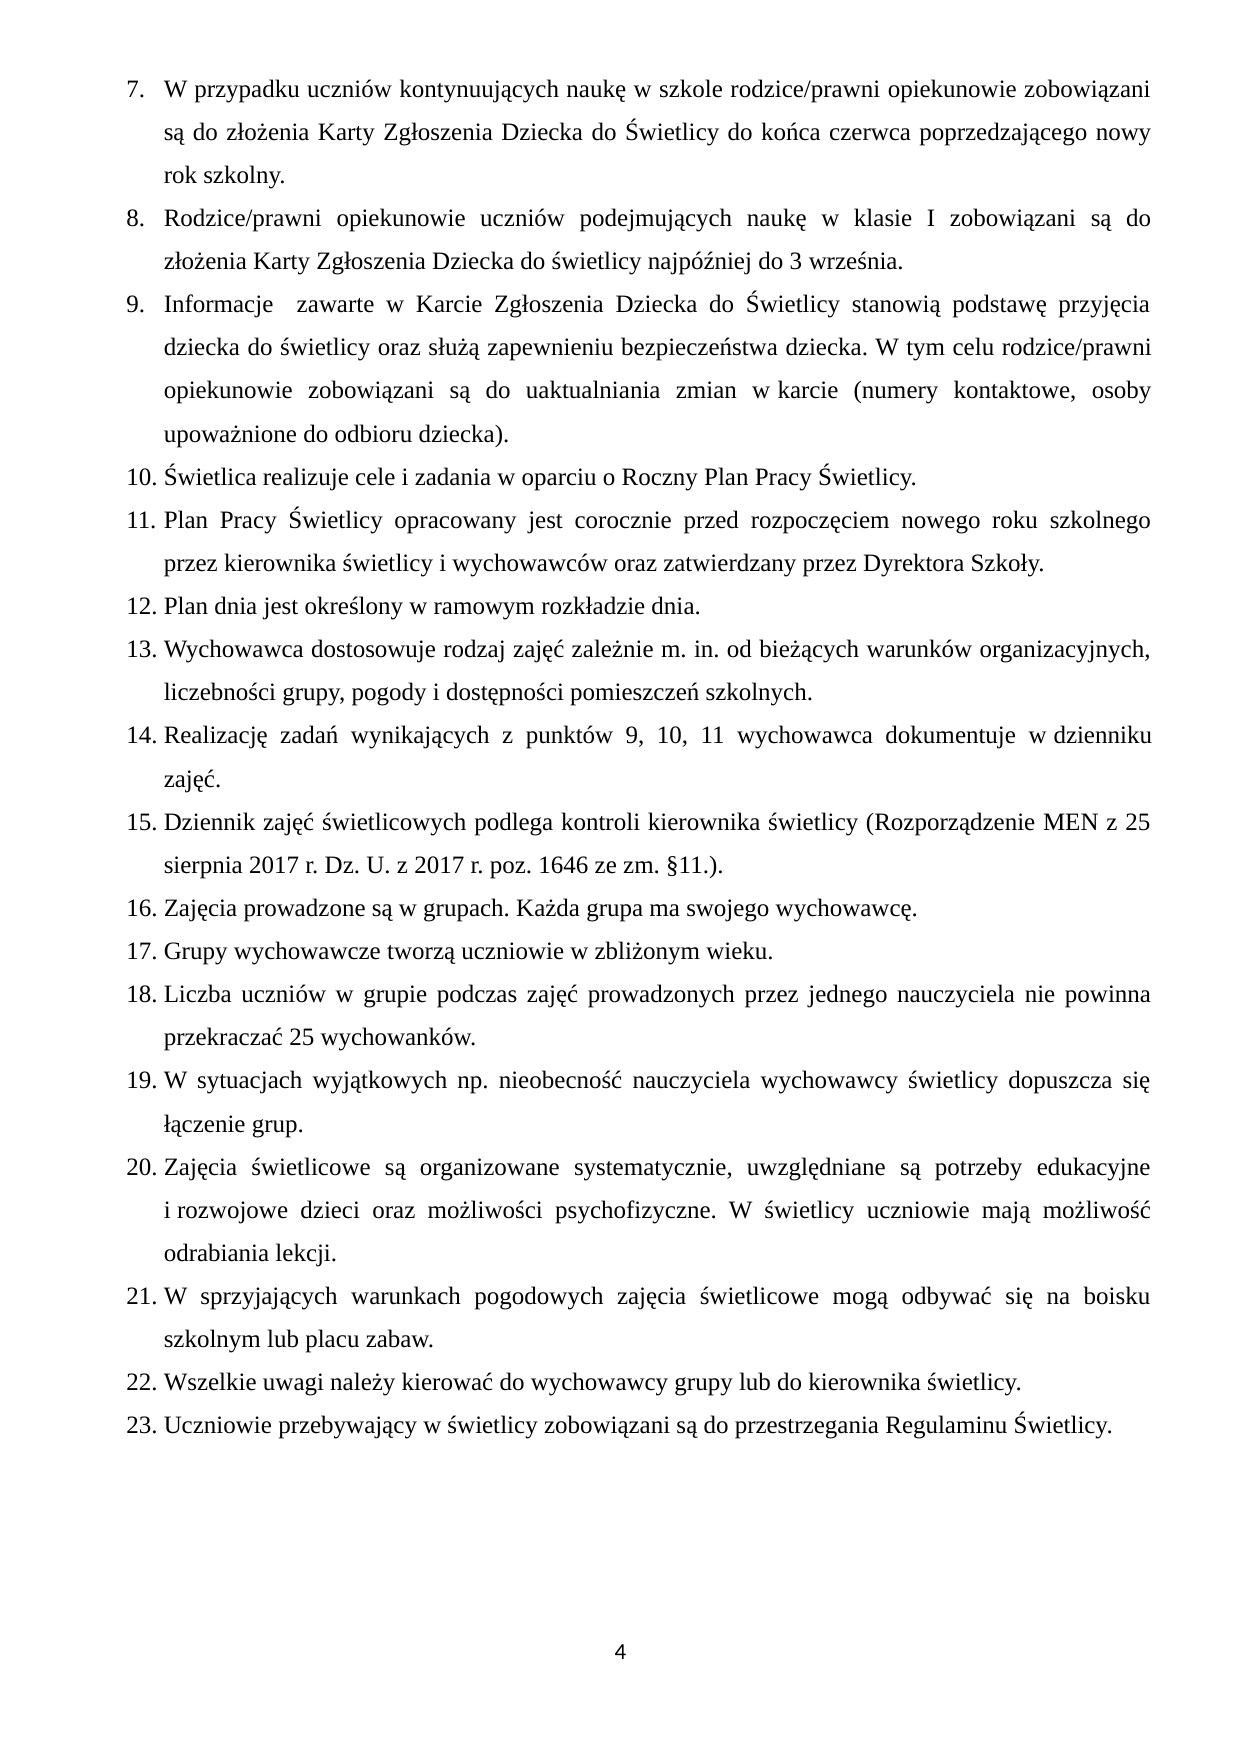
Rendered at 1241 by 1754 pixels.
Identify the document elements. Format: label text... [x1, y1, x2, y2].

list Rodzice/prawni opiekunowie uczniów podejmujących naukę w klasie I zobowiązani są do złożenia Karty Zgłoszenia Dziecka do świetlicy najpóźniej do 3 września. [126, 203, 1152, 275]
list Zajęcia prowadzone są w grupach. Każda grupa ma swojego wychowawcę. [126, 893, 1152, 922]
list Grupy wychowawcze tworzą uczniowie w zbliżonym wieku. [126, 936, 1152, 965]
list Informacje zawarte w Karcie Zgłoszenia Dziecka do Świetlicy stanowią podstawę przyjęcia dziecka do świetlicy oraz służą zapewnieniu bezpieczeństwa dziecka. W tym celu rodzice/prawni opiekunowie zobowiązani są do uaktualniania zmian w karcie (numery kontaktowe, osoby upoważnione do odbioru dziecka). [126, 289, 1152, 447]
list W sytuacjach wyjątkowych np. nieobecność nauczyciela wychowawcy świetlicy dopuszcza się łączenie grup. [126, 1066, 1152, 1137]
list Plan Pracy Świetlicy opracowany jest corocznie przed rozpoczęciem nowego roku szkolnego przez kierownika świetlicy i wychowawców oraz zatwierdzany przez Dyrektora Szkoły. [126, 505, 1152, 577]
list Plan dnia jest określony w ramowym rozkładzie dnia. [126, 591, 1152, 620]
list W przypadku uczniów kontynuujących naukę w szkole rodzice/prawni opiekunowie zobowiązani są do złożenia Karty Zgłoszenia Dziecka do Świetlicy do końca czerwca poprzedzającego nowy rok szkolny. [126, 74, 1152, 189]
list Realizację zadań wynikających z punktów 9, 10, 11 wychowawca dokumentuje w dzienniku zajęć. [126, 721, 1152, 792]
list Wszelkie uwagi należy kierować do wychowawcy grupy lub do kierownika świetlicy. [126, 1367, 1152, 1396]
list Uczniowie przebywający w świetlicy zobowiązani są do przestrzegania Regulaminu Świetlicy. [126, 1411, 1152, 1439]
list Liczba uczniów w grupie podczas zajęć prowadzonych przez jednego nauczyciela nie powinna przekraczać 25 wychowanków. [126, 979, 1152, 1051]
list Dziennik zajęć świetlicowych podlega kontroli kierownika świetlicy (Rozporządzenie MEN z 25 sierpnia 2017 r. Dz. U. z 2017 r. poz. 1646 ze zm. §11.). [126, 807, 1152, 879]
list Wychowawca dostosowuje rodzaj zajęć zależnie m. in. od bieżących warunków organizacyjnych, liczebności grupy, pogody i dostępności pomieszczeń szkolnych. [126, 634, 1152, 706]
list W sprzyjających warunkach pogodowych zajęcia świetlicowe mogą odbywać się na boisku szkolnym lub placu zabaw. [126, 1281, 1152, 1353]
list Zajęcia świetlicowe są organizowane systematycznie, uwzględniane są potrzeby edukacyjne i rozwojowe dzieci oraz możliwości psychofizyczne. W świetlicy uczniowie mają możliwość odrabiania lekcji. [126, 1152, 1152, 1267]
list Świetlica realizuje cele i zadania w oparciu o Roczny Plan Pracy Świetlicy. [126, 462, 1152, 491]
